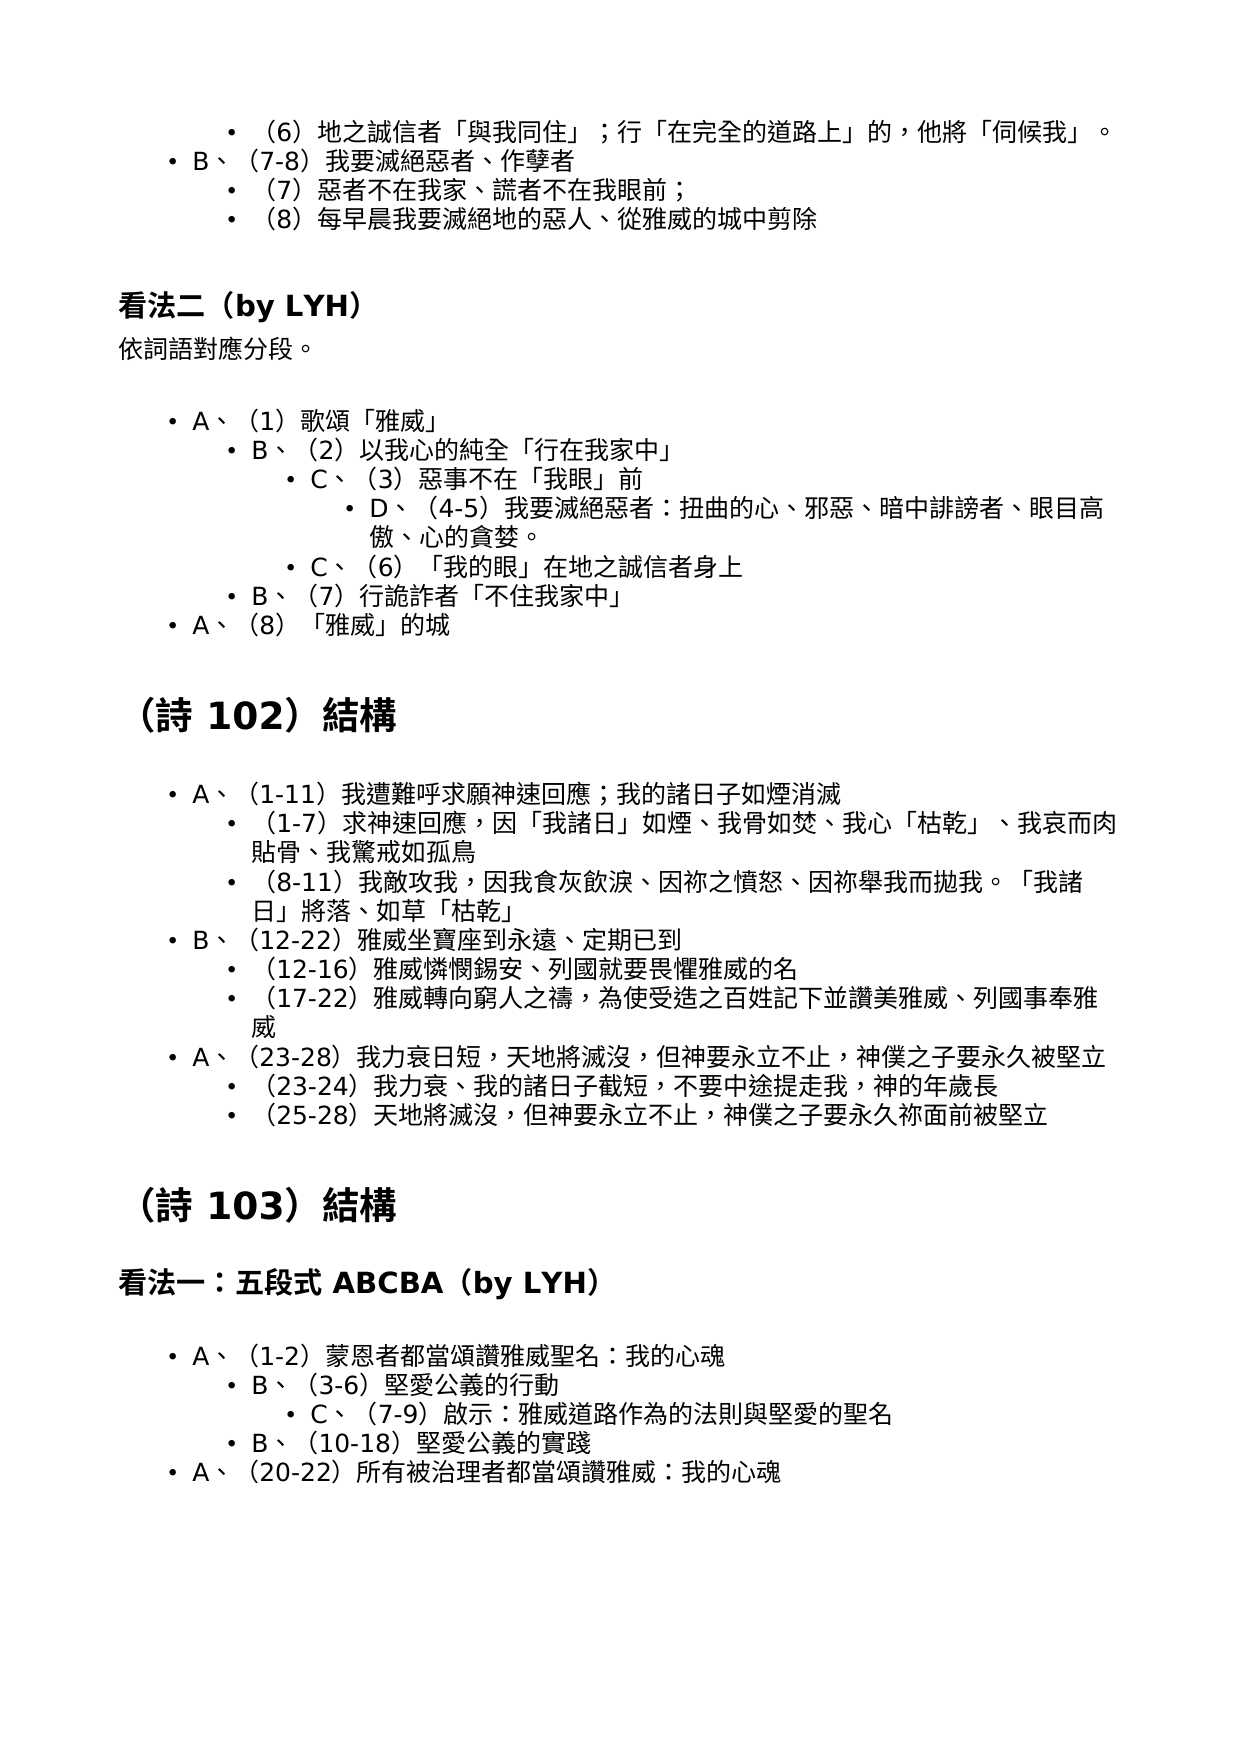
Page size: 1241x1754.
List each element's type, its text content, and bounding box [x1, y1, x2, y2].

text 依詞語對應分段。 [118, 336, 1122, 365]
list C、（6）「我的眼」在地之誠信者身上 [295, 553, 1122, 582]
list C、（3）惡事不在「我眼」前 [295, 465, 1122, 494]
list （6）地之誠信者「與我同住」；行「在完全的道路上」的，他將「伺候我」。 [236, 118, 1122, 147]
list B、（7-8）我要滅絕惡者、作孽者 [177, 147, 1122, 176]
subtitle 看法二（by LYH） [118, 289, 1122, 323]
list B、（7）行詭詐者「不住我家中」 [236, 582, 1122, 611]
list A、（23-28）我力衰日短，天地將滅沒，但神要永立不止，神僕之子要永久被堅立 [177, 1043, 1122, 1072]
subtitle （詩 103）結構 [118, 1185, 1122, 1228]
subtitle 看法一：五段式 ABCBA（by LYH） [118, 1266, 1122, 1300]
list B、（3-6）堅愛公義的行動 [236, 1371, 1122, 1400]
list B、（10-18）堅愛公義的實踐 [236, 1429, 1122, 1458]
list D、（4-5）我要滅絕惡者：扭曲的心、邪惡、暗中誹謗者、眼目高傲、心的貪婪。 [354, 494, 1122, 553]
list C、（7-9）啟示：雅威道路作為的法則與堅愛的聖名 [295, 1400, 1122, 1429]
list （17-22）雅威轉向窮人之禱，為使受造之百姓記下並讚美雅威、列國事奉雅威 [236, 984, 1122, 1043]
list （7）惡者不在我家、謊者不在我眼前； [236, 176, 1122, 206]
list A、（20-22）所有被治理者都當頌讚雅威：我的心魂 [177, 1458, 1122, 1488]
list B、（12-22）雅威坐寶座到永遠、定期已到 [177, 926, 1122, 955]
list A、（1）歌頌「雅威」 [177, 407, 1122, 436]
list （12-16）雅威憐憫錫安、列國就要畏懼雅威的名 [236, 955, 1122, 984]
list （25-28）天地將滅沒，但神要永立不止，神僕之子要永久祢面前被堅立 [236, 1101, 1122, 1130]
list A、（8）「雅威」的城 [177, 611, 1122, 640]
list A、（1-2）蒙恩者都當頌讚雅威聖名：我的心魂 [177, 1342, 1122, 1371]
list B、（2）以我心的純全「行在我家中」 [236, 436, 1122, 465]
list A、（1-11）我遭難呼求願神速回應；我的諸日子如煙消滅 [177, 780, 1122, 809]
subtitle （詩 102）結構 [118, 695, 1122, 738]
list （8）每早晨我要滅絕地的惡人、從雅威的城中剪除 [236, 206, 1122, 235]
list （8-11）我敵攻我，因我食灰飲淚、因祢之憤怒、因祢舉我而拋我。「我諸日」將落、如草「枯乾」 [236, 868, 1122, 926]
list （23-24）我力衰、我的諸日子截短，不要中途提走我，神的年歲長 [236, 1072, 1122, 1101]
list （1-7）求神速回應，因「我諸日」如煙、我骨如焚、我心「枯乾」、我哀而肉貼骨、我驚戒如孤鳥 [236, 809, 1122, 868]
